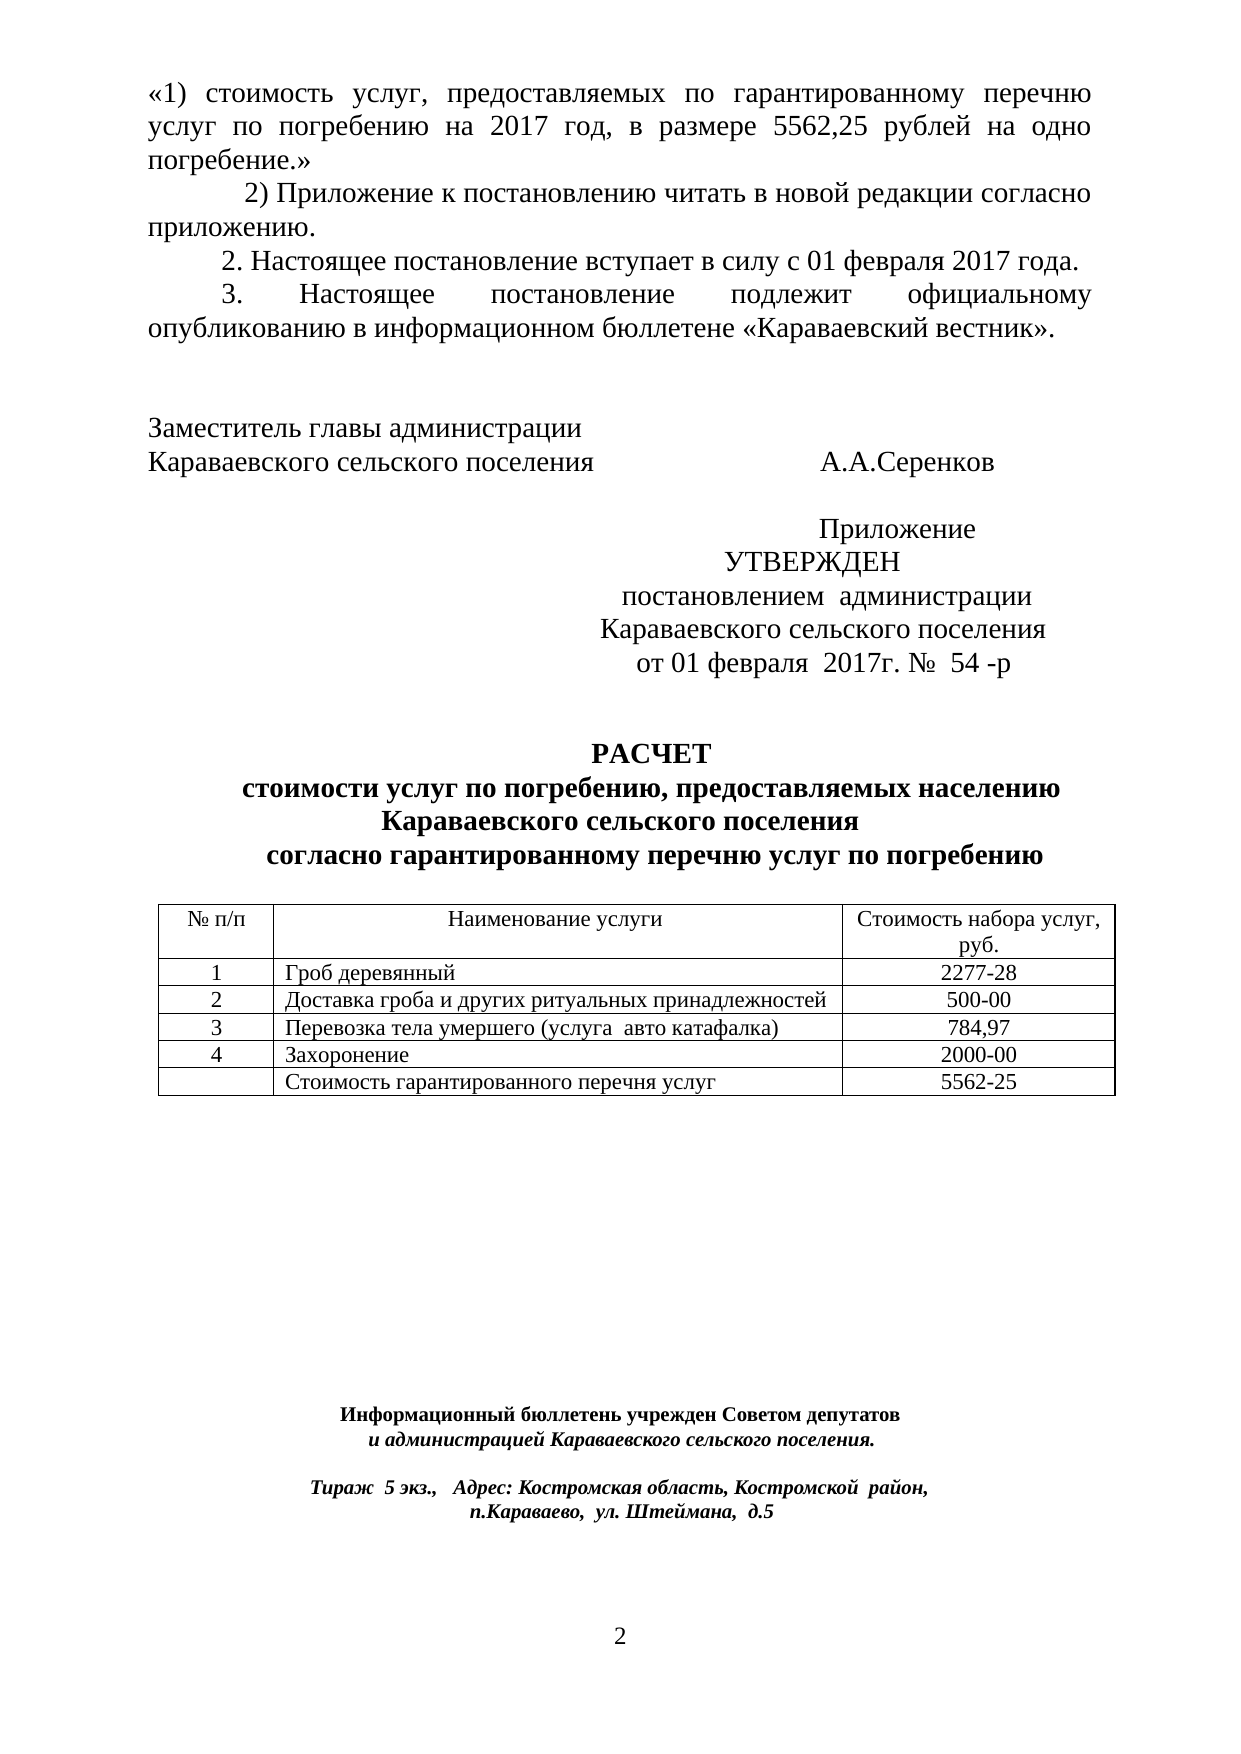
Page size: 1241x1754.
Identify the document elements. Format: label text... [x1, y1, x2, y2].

text постановлением администрации [148, 578, 1092, 612]
table_cell Доставка гроба и других ритуальных принадлежностей [274, 986, 842, 1012]
table_cell 2 [159, 986, 273, 1012]
text стоимости услуг по погребению, предоставляемых населению Караваевского сельского поселения [148, 770, 1092, 837]
table_header Стоимость набора услуг, руб. [843, 905, 1114, 958]
text «1) стоимость услуг, предоставляемых по гарантированному перечню услуг по погребению на 2017 год, в размере 5562,25 рублей на одно погребение.» [148, 75, 1092, 176]
table_header Наименование услуги [274, 905, 842, 958]
table_cell 4 [159, 1041, 273, 1067]
text от 01 февраля 2017г. № 54 -р [148, 645, 1092, 679]
table_cell 500-00 [843, 986, 1114, 1012]
table_cell [159, 1068, 273, 1095]
text 2. Настоящее постановление вступает в силу с 01 февраля 2017 года. [148, 243, 1092, 276]
text Заместитель главы администрации [148, 410, 1092, 444]
table_cell Стоимость гарантированного перечня услуг [274, 1068, 842, 1095]
text 2) Приложение к постановлению читать в новой редакции согласно приложению. [148, 176, 1092, 243]
text и администрацией Караваевского сельского поселения. [148, 1426, 1092, 1451]
text РАСЧЕТ [148, 736, 1092, 770]
table_cell Захоронение [274, 1041, 842, 1067]
text Приложение [148, 511, 1092, 544]
table_cell 5562-25 [843, 1068, 1114, 1095]
text Информационный бюллетень учрежден Советом депутатов [148, 1402, 1092, 1426]
table_cell 784,97 [843, 1014, 1114, 1040]
text п.Караваево, ул. Штеймана, д.5 [148, 1499, 1092, 1523]
table_cell 3 [159, 1014, 273, 1040]
table_header № п/п [159, 905, 273, 958]
text 3. Настоящее постановление подлежит официальному опубликованию в информационном бюллетене «Караваевский вестник». [148, 276, 1092, 343]
table_cell 2277-28 [843, 959, 1114, 985]
table_cell 1 [159, 959, 273, 985]
text УТВЕРЖДЕН [148, 544, 1092, 578]
text Караваевского сельского поселения А.А.Серенков [148, 444, 1092, 477]
text Караваевского сельского поселения [148, 612, 1092, 645]
table_cell Перевозка тела умершего (услуга авто катафалка) [274, 1014, 842, 1040]
text согласно гарантированному перечню услуг по погребению [148, 837, 1092, 870]
table_cell 2000-00 [843, 1041, 1114, 1067]
table_cell Гроб деревянный [274, 959, 842, 985]
text Тираж 5 экз., Адрес: Костромская область, Костромской район, [148, 1474, 1092, 1499]
